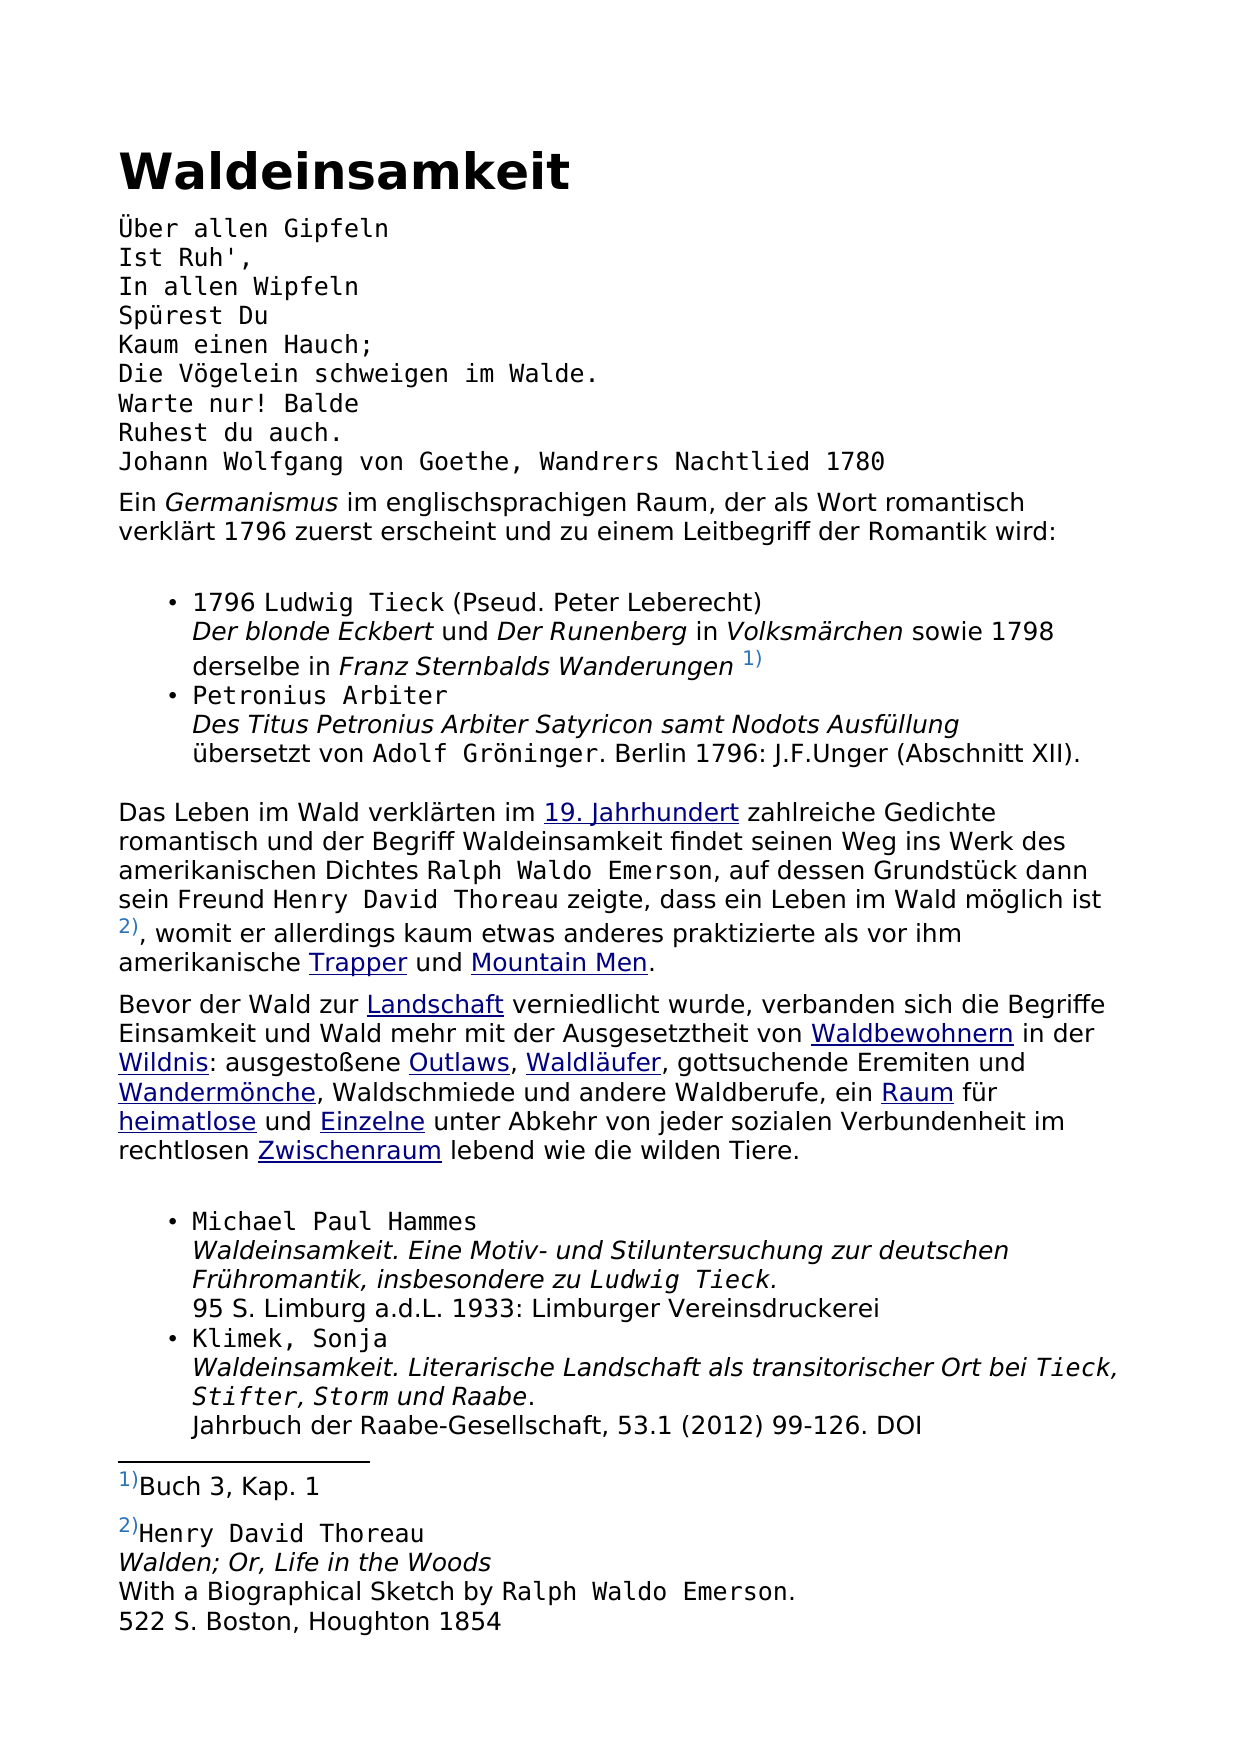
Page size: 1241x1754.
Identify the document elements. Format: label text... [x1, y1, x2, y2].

list Petronius Arbiter Des Titus Petronius Arbiter Satyricon samt Nodots Ausfüllung übersetzt von Adolf Gröninger. Berlin 1796: J.F.Unger (Abschnitt XII). [177, 681, 1122, 768]
list 1796 Ludwig Tieck (Pseud. Peter Leberecht) Der blonde Eckbert und Der Runenberg in Volksmärchen sowie 1798 derselbe in Franz Sternbalds Wanderungen [177, 588, 1122, 681]
list Buch 3, Kap. 1 [118, 1468, 1122, 1502]
text Henry David Thoreau Walden; Or, Life in the Woods With a Biographical Sketch by Ralph Waldo Emerson. 522 S. Boston, Houghton 1854 [118, 1514, 1122, 1636]
text Über allen Gipfeln Ist Ruh', In allen Wipfeln Spürest Du Kaum einen Hauch; Die Vögelein schweigen im Walde. Warte nur! Balde Ruhest du auch. Johann Wolfgang von Goethe, Wandrers Nachtlied 1780 [118, 214, 1122, 476]
text Bevor der Wald zur Landschaft verniedlicht wurde, verbanden sich die Begriffe Einsamkeit und Wald mehr mit der Ausgesetztheit von Waldbewohnern in der Wildnis: ausgestoßene Outlaws, Waldläufer, gottsuchende Eremiten und Wandermönche, Waldschmiede und andere Waldberufe, ein Raum für heimatlose und Einzelne unter Abkehr von jeder sozialen Verbundenheit im rechtlosen Zwischenraum lebend wie die wilden Tiere. [118, 990, 1122, 1165]
text Ein Germanismus im englischsprachigen Raum, der als Wort romantisch verklärt 1796 zuerst erscheint und zu einem Leitbegriff der Romantik wird: [118, 488, 1122, 546]
text Das Leben im Wald verklärten im 19. Jahrhundert zahlreiche Gedichte romantisch und der Begriff Waldeinsamkeit findet seinen Weg ins Werk des amerikanischen Dichtes Ralph Waldo Emerson, auf dessen Grundstück dann sein Freund Henry David Thoreau zeigte, dass ein Leben im Wald möglich ist , womit er allerdings kaum etwas anderes praktizierte als vor ihm amerikanische Trapper und Mountain Men. [118, 798, 1122, 978]
list Klimek, Sonja Waldeinsamkeit. Literarische Landschaft als transitorischer Ort bei Tieck, Stifter, Storm und Raabe. Jahrbuch der Raabe-Gesellschaft, 53.1 (2012) 99-126. DOI [177, 1324, 1122, 1441]
subtitle Waldeinsamkeit [118, 143, 1122, 201]
list Michael Paul Hammes Waldeinsamkeit. Eine Motiv- und Stiluntersuchung zur deutschen Frühromantik, insbesondere zu Ludwig Tieck. 95 S. Limburg a.d.L. 1933: Limburger Vereinsdruckerei [177, 1207, 1122, 1324]
